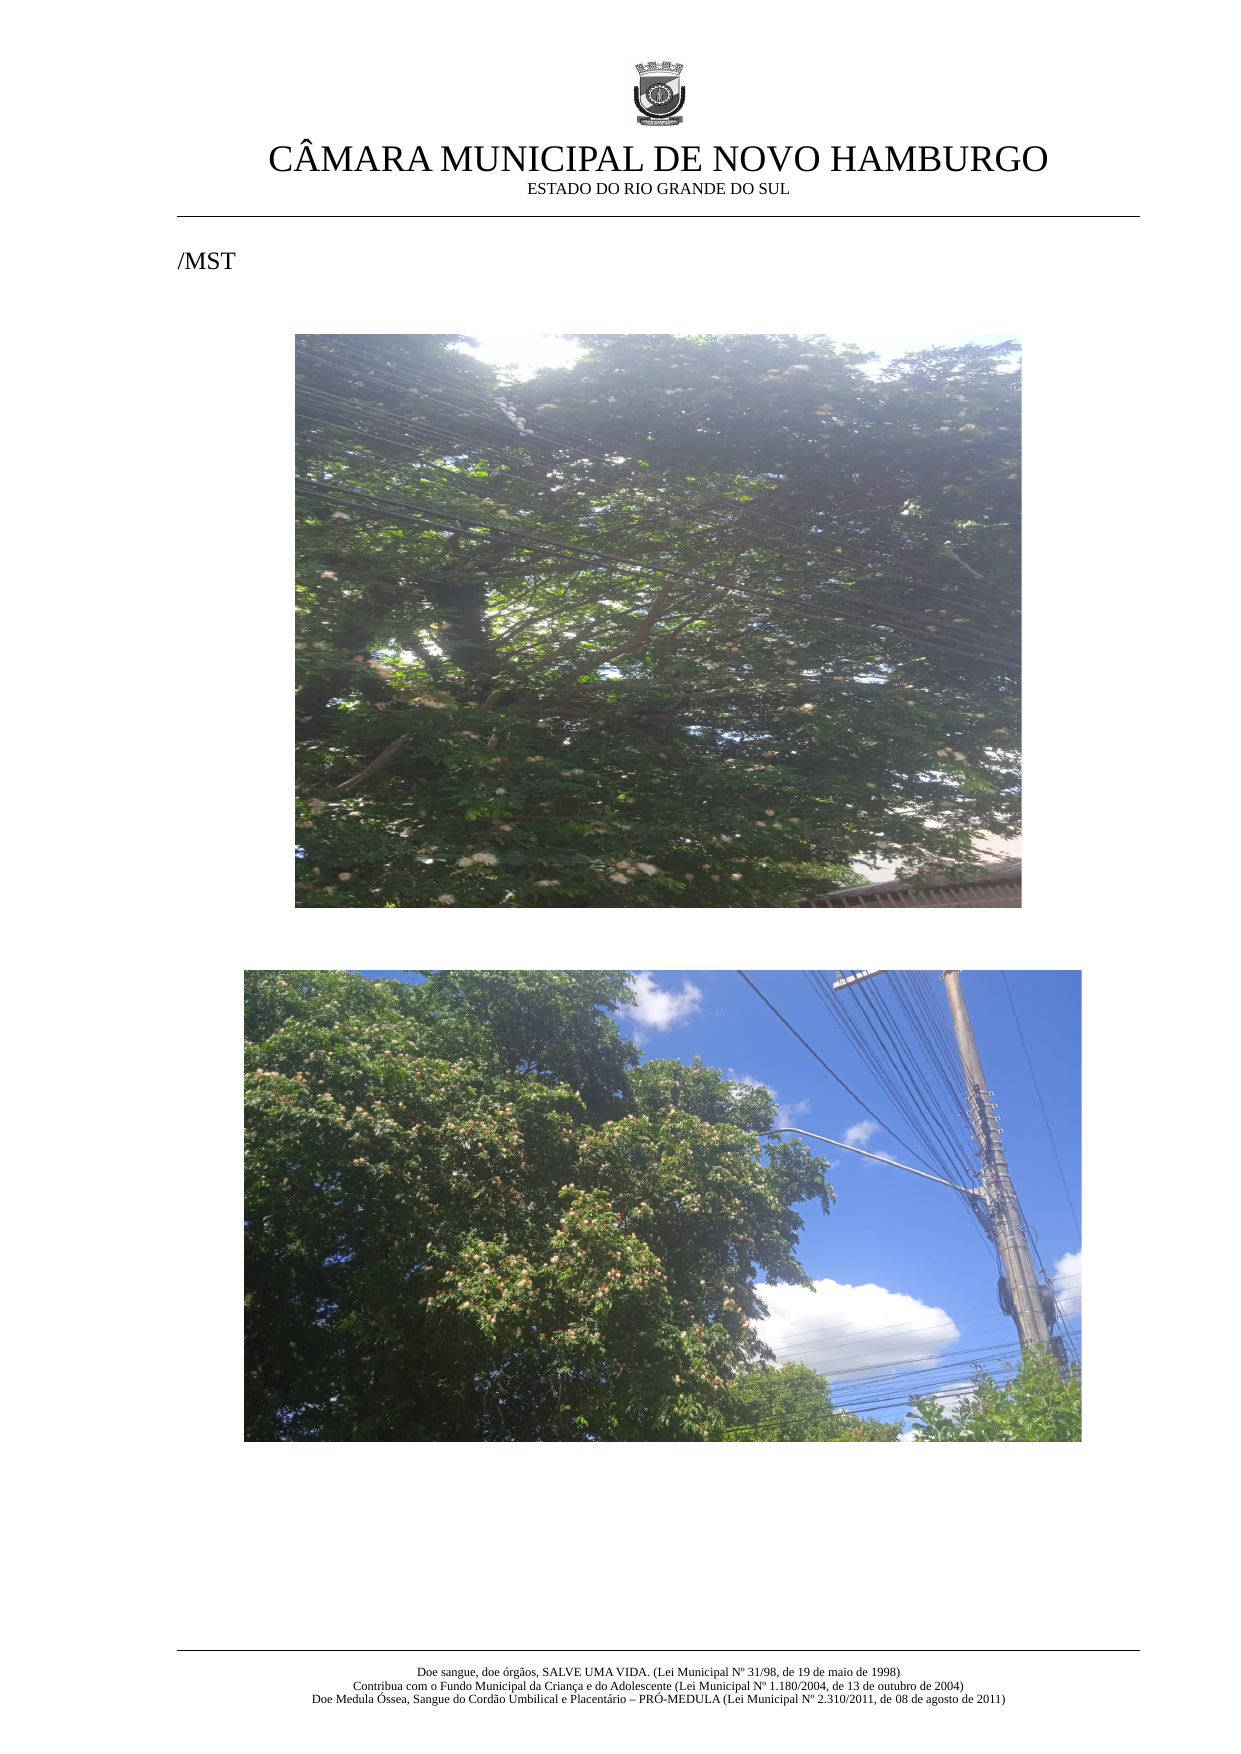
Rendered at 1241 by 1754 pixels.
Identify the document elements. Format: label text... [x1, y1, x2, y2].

picture [244, 970, 1082, 1442]
picture [295, 334, 1022, 908]
text /MST [177, 247, 1140, 274]
